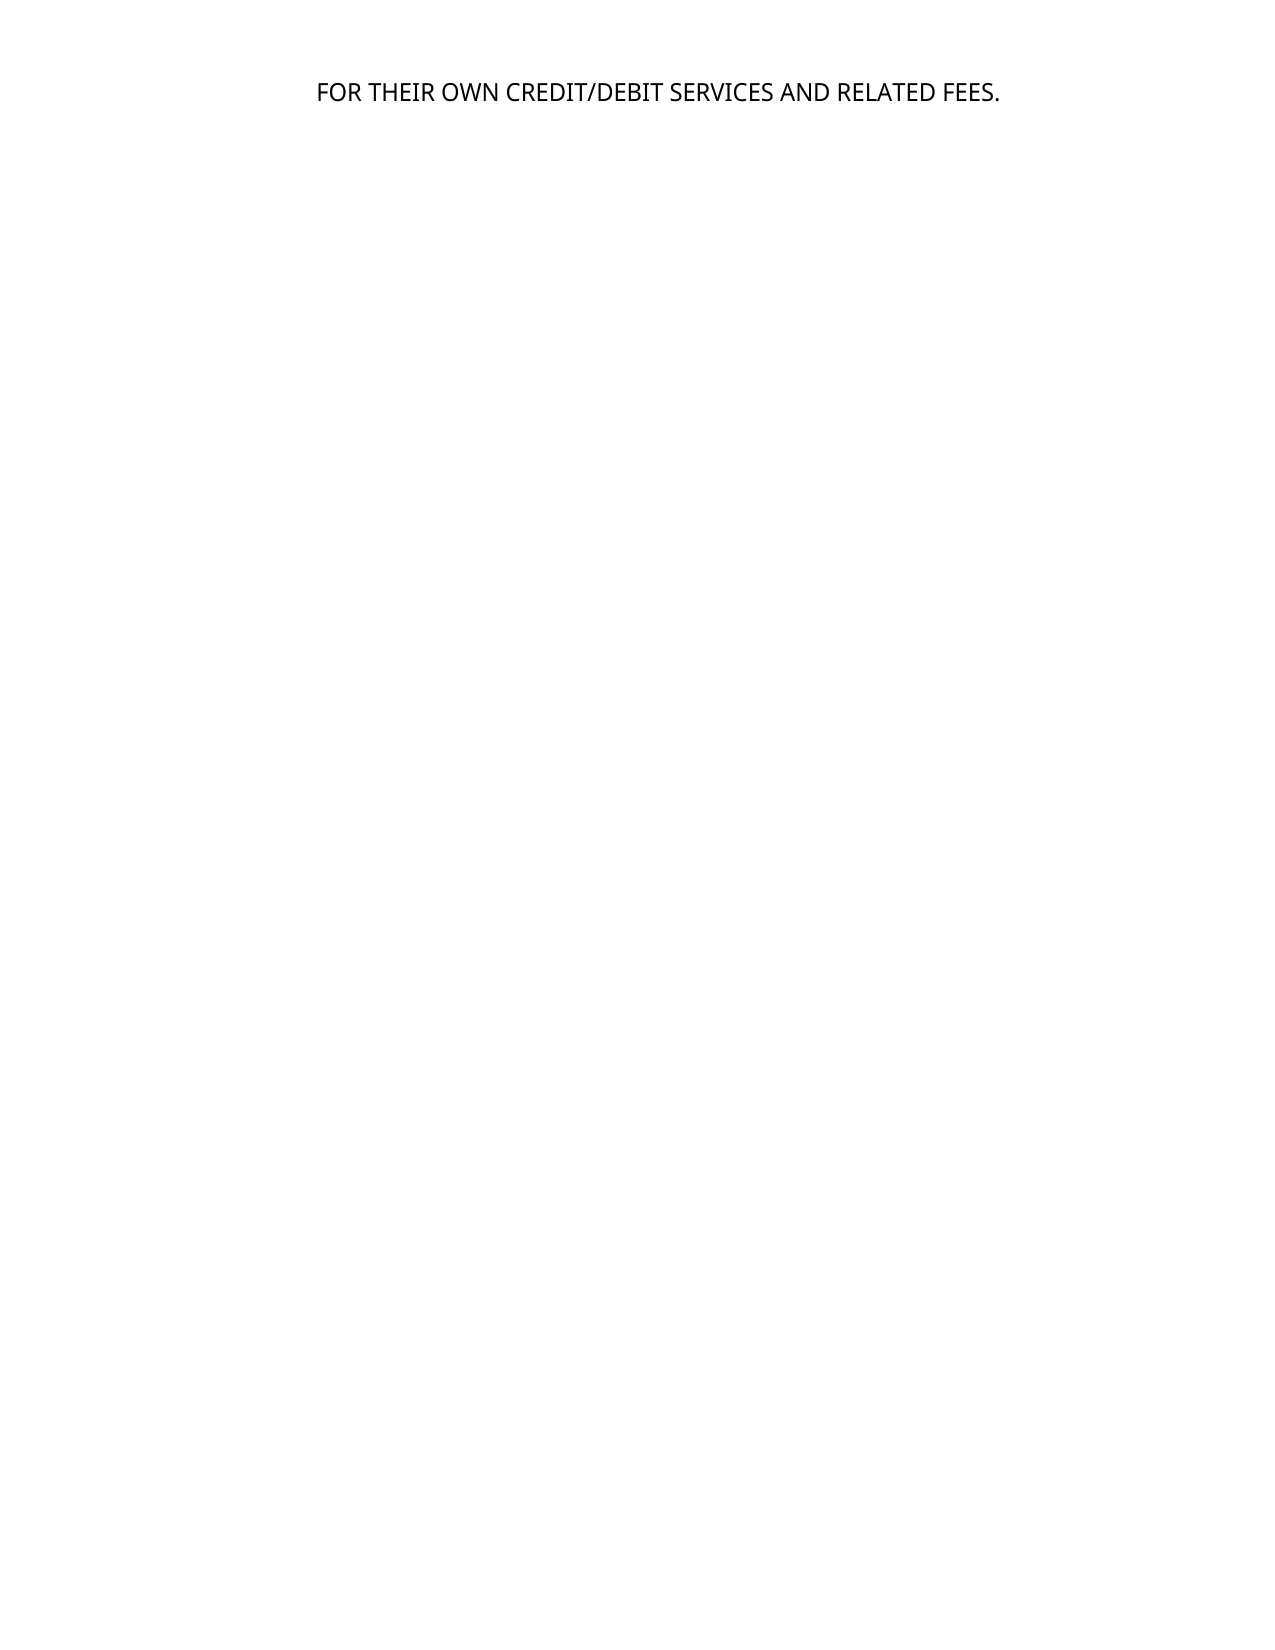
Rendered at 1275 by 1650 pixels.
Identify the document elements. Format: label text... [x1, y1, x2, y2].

subtitle FOR THEIR OWN CREDIT/DEBIT SERVICES AND RELATED FEES. [155, 75, 1162, 109]
